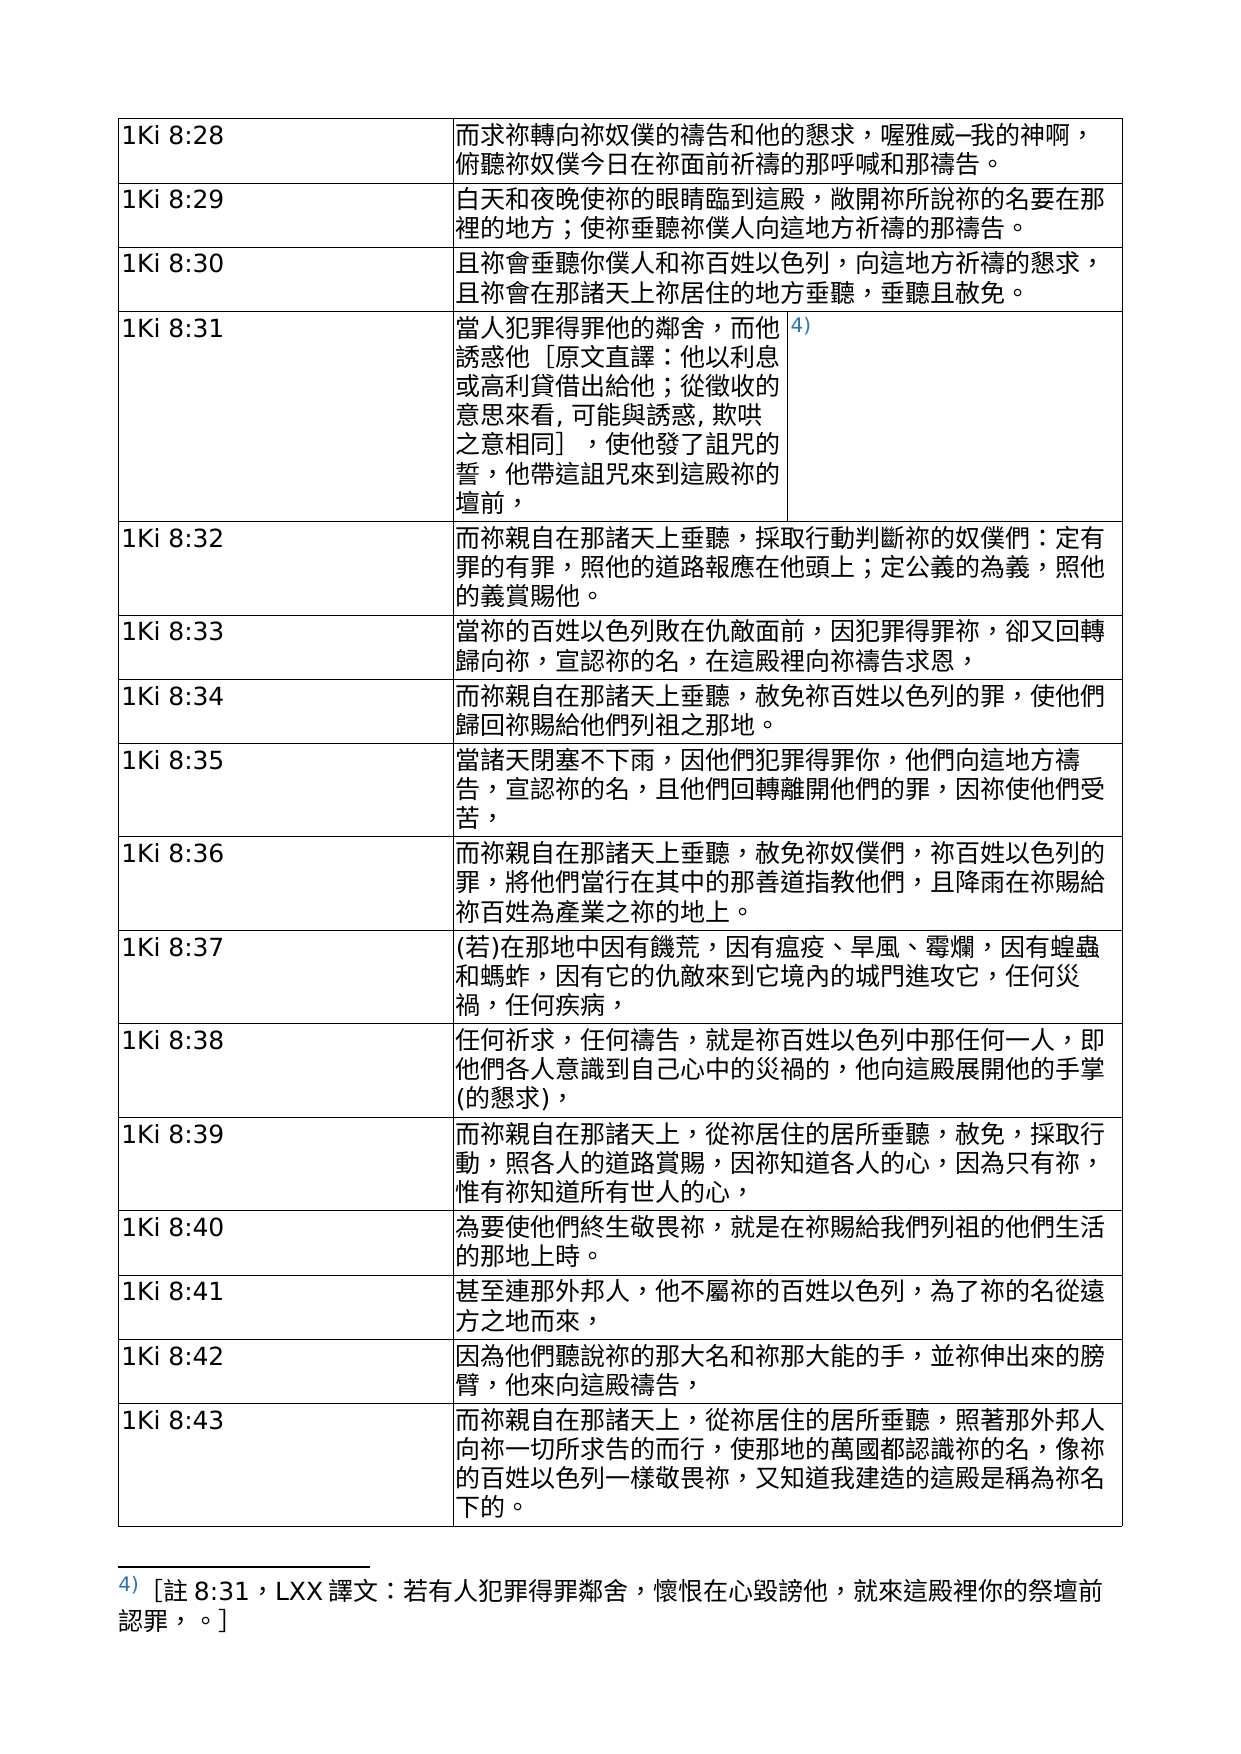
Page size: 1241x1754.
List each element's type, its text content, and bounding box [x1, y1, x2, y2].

table_cell 當諸天閉塞不下雨，因他們犯罪得罪你，他們向這地方禱告，宣認祢的名，且他們回轉離開他們的罪，因祢使他們受苦， [454, 744, 1122, 836]
table_cell 白天和夜晚使祢的眼睛臨到這殿，敞開祢所說祢的名要在那裡的地方；使祢垂聽祢僕人向這地方祈禱的那禱告。 [454, 184, 1122, 247]
table_cell 當祢的百姓以色列敗在仇敵面前，因犯罪得罪祢，卻又回轉歸向祢，宣認祢的名，在這殿裡向祢禱告求恩， [454, 616, 1122, 679]
table_cell 1Ki 8:30 [119, 248, 453, 311]
table_cell 甚至連那外邦人，他不屬祢的百姓以色列，為了祢的名從遠方之地而來， [454, 1276, 1122, 1339]
table_cell 1Ki 8:40 [119, 1211, 453, 1274]
table_cell 1Ki 8:37 [119, 931, 453, 1023]
table_cell 且祢會垂聽你僕人和祢百姓以色列，向這地方祈禱的懇求，且祢會在那諸天上祢居住的地方垂聽，垂聽且赦免。 [454, 248, 1122, 311]
table_cell 為要使他們終生敬畏祢，就是在祢賜給我們列祖的他們生活的那地上時。 [454, 1211, 1122, 1274]
table_cell 1Ki 8:32 [119, 522, 453, 614]
table_cell 1Ki 8:31 [119, 312, 453, 521]
table_cell 當人犯罪得罪他的鄰舍，而他誘惑他［原文直譯：他以利息或高利貸借出給他；從徵收的意思來看, 可能與誘惑, 欺哄之意相同］，使他發了詛咒的誓，他帶這詛咒來到這殿祢的壇前， [454, 312, 787, 521]
table_cell 而祢親自在那諸天上，從祢居住的居所垂聽，照著那外邦人向祢一切所求告的而行，使那地的萬國都認識祢的名，像祢的百姓以色列一樣敬畏祢，又知道我建造的這殿是稱為祢名下的。 [454, 1404, 1122, 1526]
table_cell 1Ki 8:34 [119, 680, 453, 743]
table_cell 任何祈求，任何禱告，就是祢百姓以色列中那任何一人，即他們各人意識到自己心中的災禍的，他向這殿展開他的手掌(的懇求)， [454, 1024, 1122, 1117]
table_cell (若)在那地中因有饑荒，因有瘟疫、旱風、霉爛，因有蝗蟲和螞蚱，因有它的仇敵來到它境內的城門進攻它，任何災禍，任何疾病， [454, 931, 1122, 1023]
table_cell 1Ki 8:41 [119, 1276, 453, 1339]
table_cell 1Ki 8:29 [119, 184, 453, 247]
table_cell 1Ki 8:33 [119, 616, 453, 679]
table_cell 1Ki 8:42 [119, 1340, 453, 1403]
table_cell 而祢親自在那諸天上垂聽，採取行動判斷祢的奴僕們：定有罪的有罪，照他的道路報應在他頭上；定公義的為義，照他的義賞賜他。 [454, 522, 1122, 614]
table_cell 1Ki 8:36 [119, 837, 453, 930]
table_cell 而祢親自在那諸天上垂聽，赦免祢百姓以色列的罪，使他們歸回祢賜給他們列祖之那地。 [454, 680, 1122, 743]
table_cell 1Ki 8:28 [119, 119, 453, 182]
table_cell 而祢親自在那諸天上垂聽，赦免祢奴僕們，祢百姓以色列的罪，將他們當行在其中的那善道指教他們，且降雨在祢賜給祢百姓為產業之祢的地上。 [454, 837, 1122, 930]
table_cell 1Ki 8:43 [119, 1404, 453, 1526]
table_cell 1Ki 8:38 [119, 1024, 453, 1117]
table_cell 1Ki 8:35 [119, 744, 453, 836]
table_cell 1Ki 8:39 [119, 1118, 453, 1210]
table_cell [788, 312, 1122, 521]
table_cell 而求祢轉向祢奴僕的禱告和他的懇求，喔雅威─我的神啊，俯聽祢奴僕今日在祢面前祈禱的那呼喊和那禱告。 [454, 119, 1122, 182]
table_cell 因為他們聽說祢的那大名和祢那大能的手，並祢伸出來的膀臂，他來向這殿禱告， [454, 1340, 1122, 1403]
table_cell 而祢親自在那諸天上，從祢居住的居所垂聽，赦免，採取行動，照各人的道路賞賜，因祢知道各人的心，因為只有祢，惟有祢知道所有世人的心， [454, 1118, 1122, 1210]
